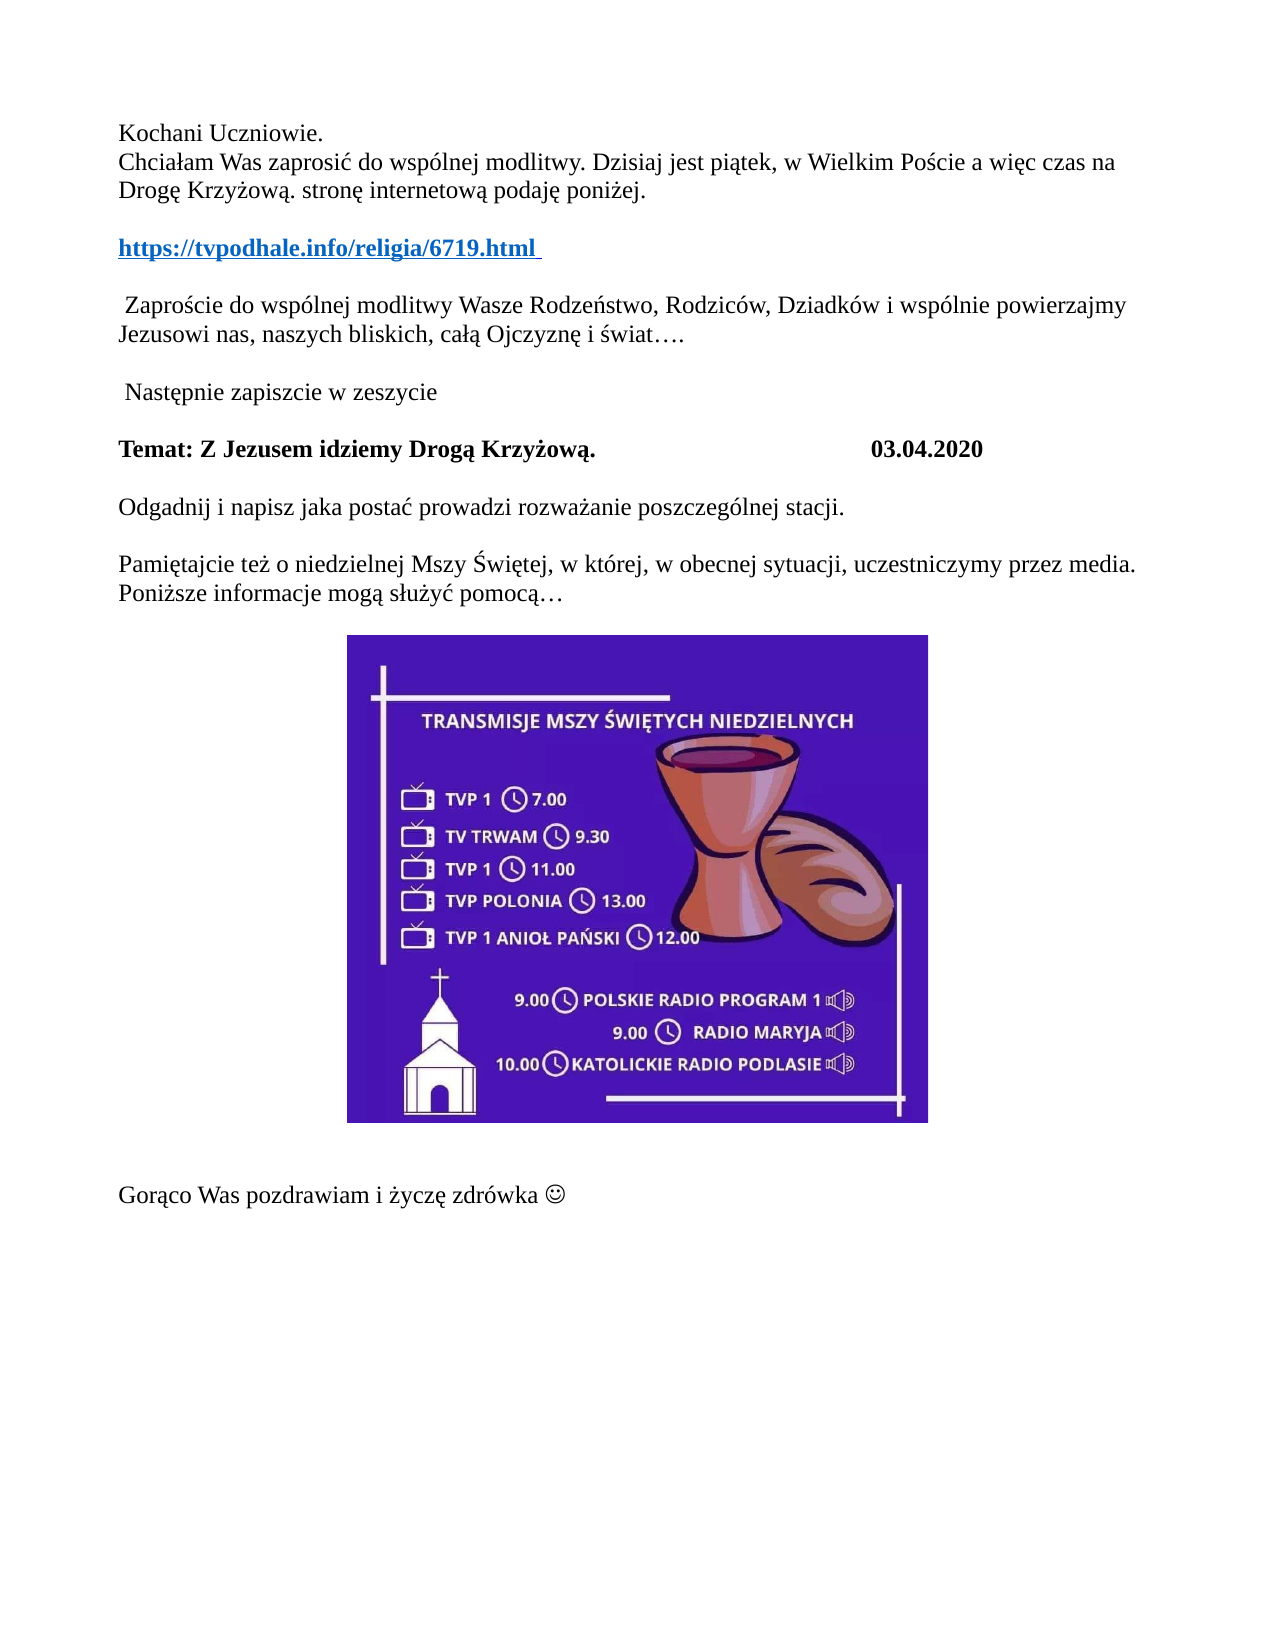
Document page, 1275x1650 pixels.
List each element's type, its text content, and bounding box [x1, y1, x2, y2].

text https://tvpodhale.info/religia/6719.html [118, 233, 1157, 262]
text Temat: Z Jezusem idziemy Drogą Krzyżową. 03.04.2020 [118, 434, 1157, 463]
text Odgadnij i napisz jaka postać prowadzi rozważanie poszczególnej stacji. [118, 492, 1157, 521]
text Zaproście do wspólnej modlitwy Wasze Rodzeństwo, Rodziców, Dziadków i wspólnie powierzajmy Jezusowi nas, naszych bliskich, całą Ojczyznę i świat…. [118, 291, 1157, 348]
text Gorąco Was pozdrawiam i życzę zdrówka  [118, 1180, 1157, 1209]
text Kochani Uczniowie. [118, 118, 1157, 147]
text Drogę Krzyżową. stronę internetową podaję poniżej. [118, 176, 1157, 204]
text Pamiętajcie też o niedzielnej Mszy Świętej, w której, w obecnej sytuacji, uczestniczymy przez media. Poniższe informacje mogą służyć pomocą… [118, 549, 1157, 607]
picture [347, 635, 929, 1123]
text Chciałam Was zaprosić do wspólnej modlitwy. Dzisiaj jest piątek, w Wielkim Poście a więc czas na [118, 147, 1157, 176]
text Następnie zapiszcie w zeszycie [118, 377, 1157, 406]
